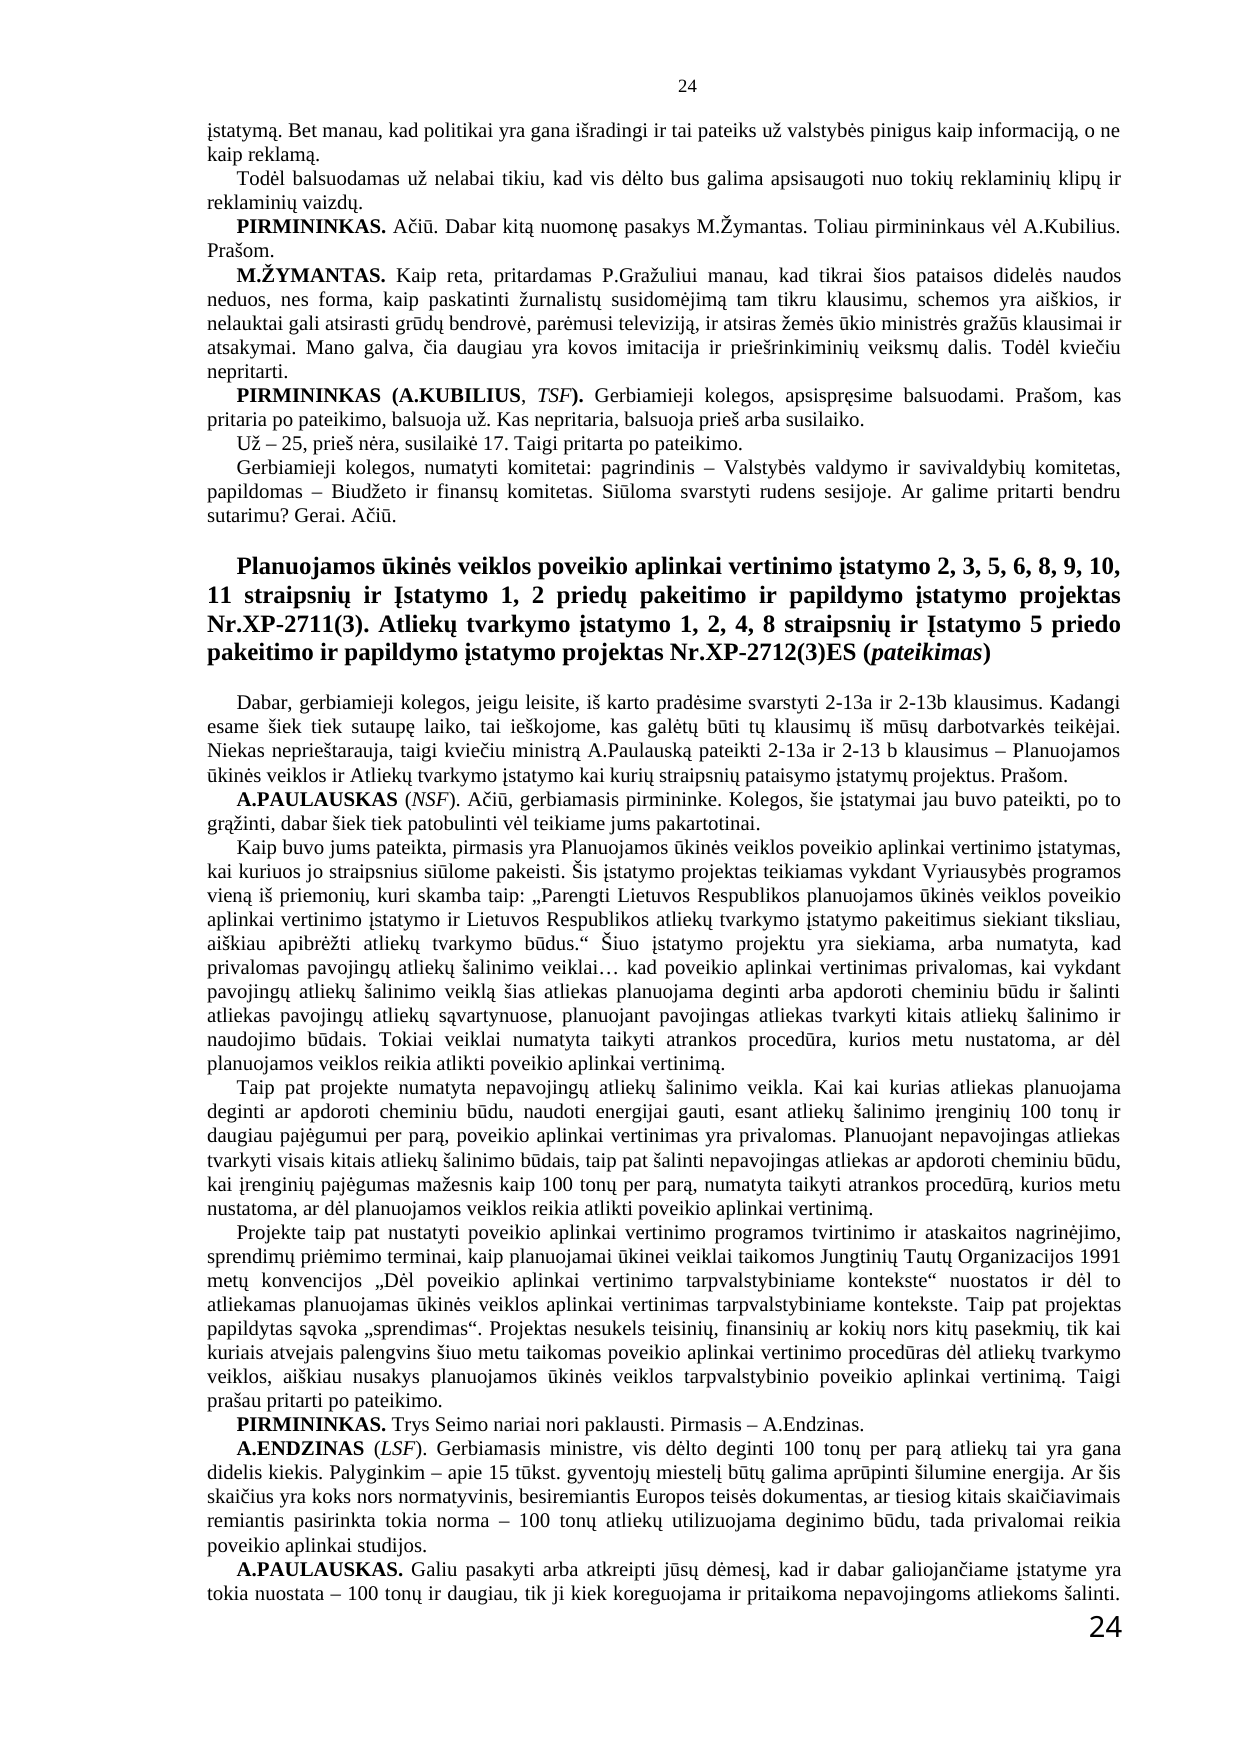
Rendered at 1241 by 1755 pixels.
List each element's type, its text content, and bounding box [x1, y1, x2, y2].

text Už – 25, prieš nėra, susilaikė 17. Taigi pritarta po pateikimo. [207, 431, 1122, 455]
text PIRMININKAS. Ačiū. Dabar kitą nuomonę pasakys M.Žymantas. Toliau pirmininkaus vėl A.Kubilius. Prašom. [207, 214, 1122, 262]
text Taip pat projekte numatyta nepavojingų atliekų šalinimo veikla. Kai kai kurias atliekas planuojama deginti ar apdoroti cheminiu būdu, naudoti energijai gauti, esant atliekų šalinimo įrenginių 100 tonų ir daugiau pajėgumui per parą, poveikio aplinkai vertinimas yra privalomas. Planuojant nepavojingas atliekas tvarkyti visais kitais atliekų šalinimo būdais, taip pat šalinti nepavojingas atliekas ar apdoroti cheminiu būdu, kai įrenginių pajėgumas mažesnis kaip 100 tonų per parą, numatyta taikyti atrankos procedūrą, kurios metu nustatoma, ar dėl planuojamos veiklos reikia atlikti poveikio aplinkai vertinimą. [207, 1075, 1122, 1220]
text A.PAULAUSKAS. Galiu pasakyti arba atkreipti jūsų dėmesį, kad ir dabar galiojančiame įstatyme yra tokia nuostata – 100 tonų ir daugiau, tik ji kiek koreguojama ir pritaikoma nepavojingoms atliekoms šalinti. [207, 1557, 1122, 1605]
text Kaip buvo jums pateikta, pirmasis yra Planuojamos ūkinės veiklos poveikio aplinkai vertinimo įstatymas, kai kuriuos jo straipsnius siūlome pakeisti. Šis įstatymo projektas teikiamas vykdant Vyriausybės programos vieną iš priemonių, kuri skamba taip: „Parengti Lietuvos Respublikos planuojamos ūkinės veiklos poveikio aplinkai vertinimo įstatymo ir Lietuvos Respublikos atliekų tvarkymo įstatymo pakeitimus siekiant tiksliau, aiškiau apibrėžti atliekų tvarkymo būdus.“ Šiuo įstatymo projektu yra siekiama, arba numatyta, kad privalomas pavojingų atliekų šalinimo veiklai… kad poveikio aplinkai vertinimas privalomas, kai vykdant pavojingų atliekų šalinimo veiklą šias atliekas planuojama deginti arba apdoroti cheminiu būdu ir šalinti atliekas pavojingų atliekų sąvartynuose, planuojant pavojingas atliekas tvarkyti kitais atliekų šalinimo ir naudojimo būdais. Tokiai veiklai numatyta taikyti atrankos procedūra, kurios metu nustatoma, ar dėl planuojamos veiklos reikia atlikti poveikio aplinkai vertinimą. [207, 835, 1122, 1075]
text PIRMININKAS. Trys Seimo nariai nori paklausti. Pirmasis – A.Endzinas. [207, 1412, 1122, 1436]
text įstatymą. Bet manau, kad politikai yra gana išradingi ir tai pateiks už valstybės pinigus kaip informaciją, o ne kaip reklamą. [207, 118, 1122, 166]
text A.PAULAUSKAS (NSF). Ačiū, gerbiamasis pirmininke. Kolegos, šie įstatymai jau buvo pateikti, po to grąžinti, dabar šiek tiek patobulinti vėl teikiame jums pakartotinai. [207, 787, 1122, 835]
text Dabar, gerbiamieji kolegos, jeigu leisite, iš karto pradėsime svarstyti 2-13a ir 2-13b klausimus. Kadangi esame šiek tiek sutaupę laiko, tai ieškojome, kas galėtų būti tų klausimų iš mūsų darbotvarkės teikėjai. Niekas neprieštarauja, taigi kviečiu ministrą A.Paulauską pateikti 2-13a ir 2-13 b klausimus – Planuojamos ūkinės veiklos ir Atliekų tvarkymo įstatymo kai kurių straipsnių pataisymo įstatymų projektus. Prašom. [207, 690, 1122, 787]
text A.ENDZINAS (LSF). Gerbiamasis ministre, vis dėlto deginti 100 tonų per parą atliekų tai yra gana didelis kiekis. Palyginkim – apie 15 tūkst. gyventojų miestelį būtų galima aprūpinti šilumine energija. Ar šis skaičius yra koks nors normatyvinis, besiremiantis Europos teisės dokumentas, ar tiesiog kitais skaičiavimais remiantis pasirinkta tokia norma – 100 tonų atliekų utilizuojama deginimo būdu, tada privalomai reikia poveikio aplinkai studijos. [207, 1436, 1122, 1557]
text PIRMININKAS (A.KUBILIUS, TSF). Gerbiamieji kolegos, apsispręsime balsuodami. Prašom, kas pritaria po pateikimo, balsuoja už. Kas nepritaria, balsuoja prieš arba susilaiko. [207, 383, 1122, 431]
text Todėl balsuodamas už nelabai tikiu, kad vis dėlto bus galima apsisaugoti nuo tokių reklaminių klipų ir reklaminių vaizdų. [207, 166, 1122, 214]
text Projekte taip pat nustatyti poveikio aplinkai vertinimo programos tvirtinimo ir ataskaitos nagrinėjimo, sprendimų priėmimo terminai, kaip planuojamai ūkinei veiklai taikomos Jungtinių Tautų Organizacijos 1991 metų konvencijos „Dėl poveikio aplinkai vertinimo tarpvalstybiniame kontekste“ nuostatos ir dėl to atliekamas planuojamas ūkinės veiklos aplinkai vertinimas tarpvalstybiniame kontekste. Taip pat projektas papildytas sąvoka „sprendimas“. Projektas nesukels teisinių, finansinių ar kokių nors kitų pasekmių, tik kai kuriais atvejais palengvins šiuo metu taikomas poveikio aplinkai vertinimo procedūras dėl atliekų tvarkymo veiklos, aiškiau nusakys planuojamos ūkinės veiklos tarpvalstybinio poveikio aplinkai vertinimą. Taigi prašau pritarti po pateikimo. [207, 1220, 1122, 1412]
text Gerbiamieji kolegos, numatyti komitetai: pagrindinis – Valstybės valdymo ir savivaldybių komitetas, papildomas – Biudžeto ir finansų komitetas. Siūloma svarstyti rudens sesijoje. Ar galime pritarti bendru sutarimu? Gerai. Ačiū. [207, 455, 1122, 527]
text Planuojamos ūkinės veiklos poveikio aplinkai vertinimo įstatymo 2, 3, 5, 6, 8, 9, 10, 11 straipsnių ir Įstatymo 1, 2 priedų pakeitimo ir papildymo įstatymo projektas Nr.XP-2711(3). Atliekų tvarkymo įstatymo 1, 2, 4, 8 straipsnių ir Įstatymo 5 priedo pakeitimo ir papildymo įstatymo projektas Nr.XP-2712(3)ES (pateikimas) [207, 551, 1122, 666]
text M.ŽYMANTAS. Kaip reta, pritardamas P.Gražuliui manau, kad tikrai šios pataisos didelės naudos neduos, nes forma, kaip paskatinti žurnalistų susidomėjimą tam tikru klausimu, schemos yra aiškios, ir nelauktai gali atsirasti grūdų bendrovė, parėmusi televiziją, ir atsiras žemės ūkio ministrės gražūs klausimai ir atsakymai. Mano galva, čia daugiau yra kovos imitacija ir priešrinkiminių veiksmų dalis. Todėl kviečiu nepritarti. [207, 262, 1122, 383]
